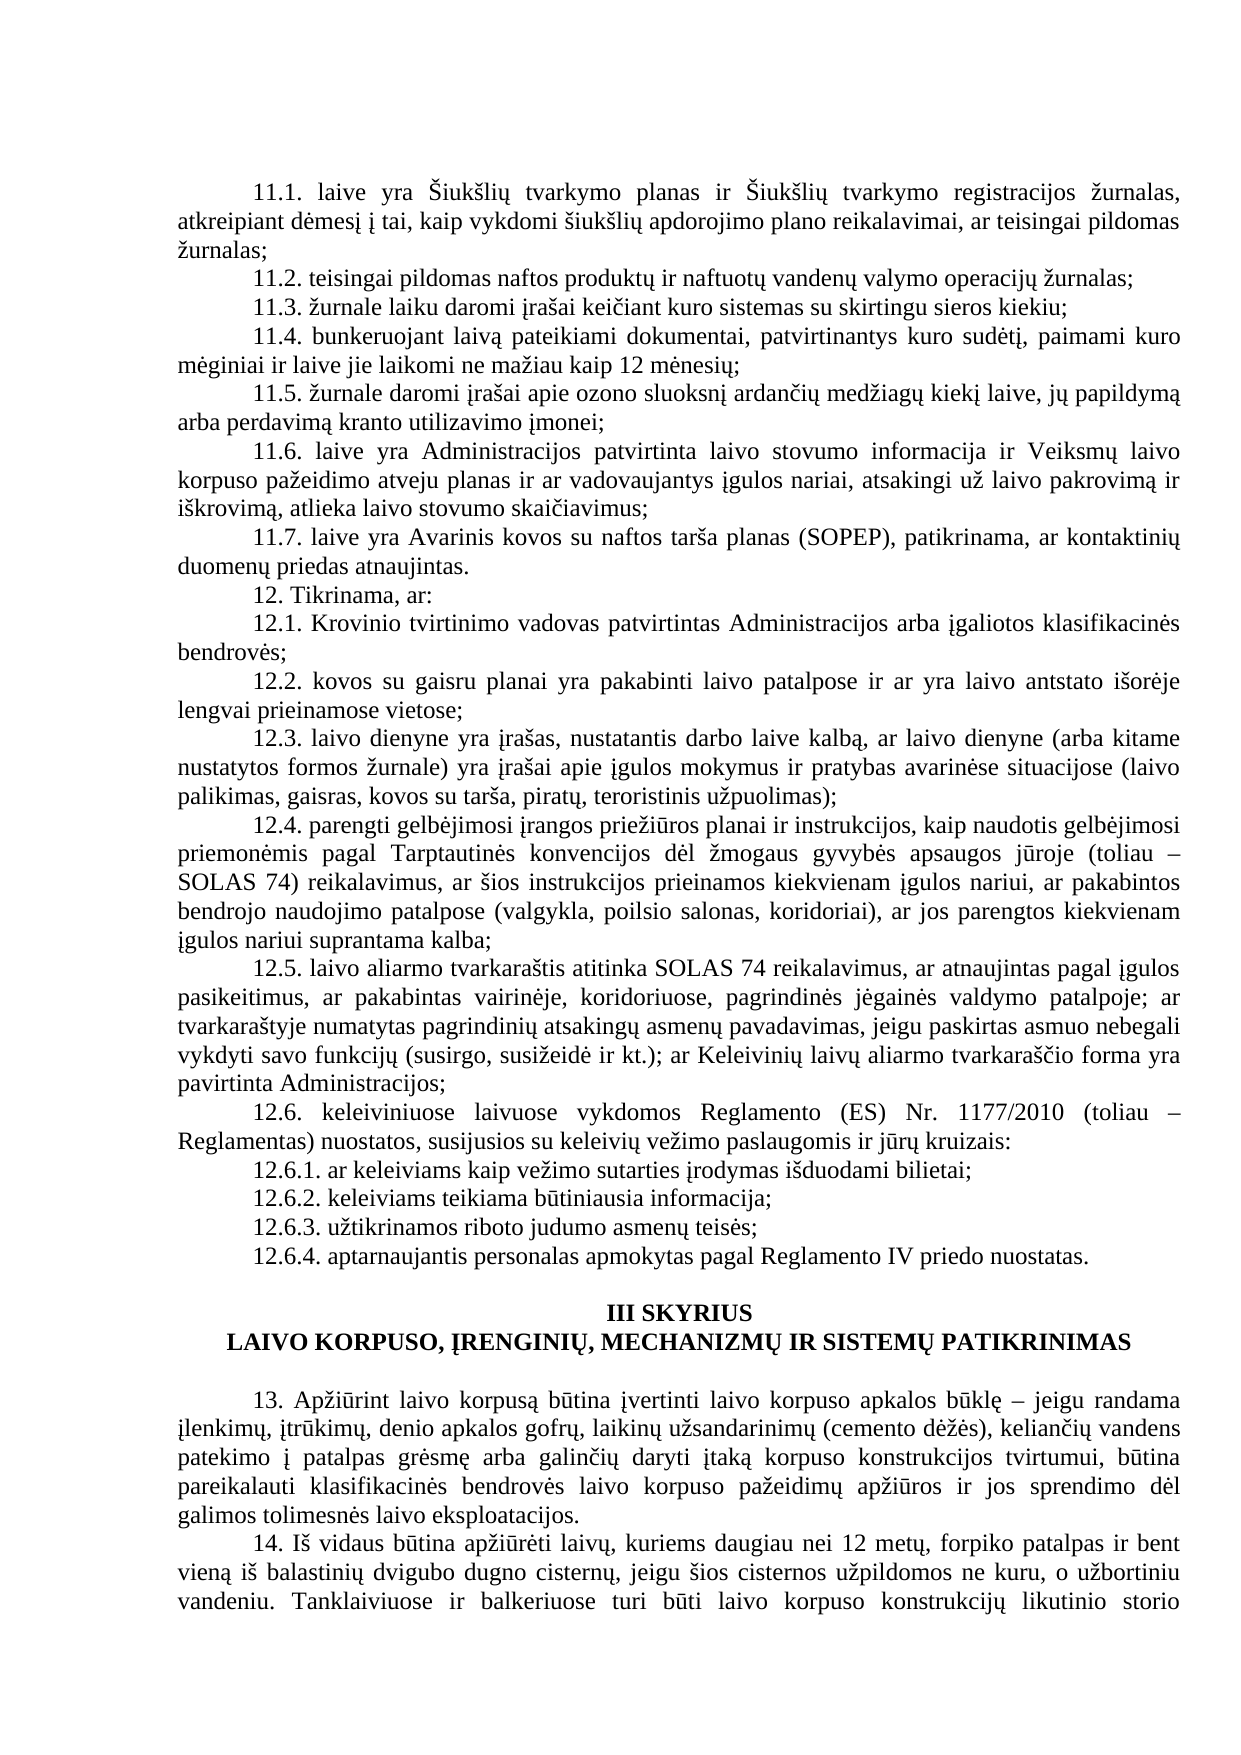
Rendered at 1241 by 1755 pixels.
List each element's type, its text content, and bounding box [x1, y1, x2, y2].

text 13. Apžiūrint laivo korpusą būtina įvertinti laivo korpuso apkalos būklę – jeigu randama įlenkimų, įtrūkimų, denio apkalos gofrų, laikinų užsandarinimų (cemento dėžės), keliančių vandens patekimo į patalpas grėsmę arba galinčių daryti įtaką korpuso konstrukcijos tvirtumui, būtina pareikalauti klasifikacinės bendrovės laivo korpuso pažeidimų apžiūros ir jos sprendimo dėl galimos tolimesnės laivo eksploatacijos. [177, 1385, 1181, 1528]
text 11.3. žurnale laiku daromi įrašai keičiant kuro sistemas su skirtingu sieros kiekiu; [177, 292, 1181, 321]
text 14. Iš vidaus būtina apžiūrėti laivų, kuriems daugiau nei 12 metų, forpiko patalpas ir bent vieną iš balastinių dvigubo dugno cisternų, jeigu šios cisternos užpildomos ne kuru, o užbortiniu vandeniu. Tanklaiviuose ir balkeriuose turi būti laivo korpuso konstrukcijų likutinio storio [177, 1528, 1181, 1615]
text 12.1. Krovinio tvirtinimo vadovas patvirtintas Administracijos arba įgaliotos klasifikacinės bendrovės; [177, 608, 1181, 666]
text 12.6.1. ar keleiviams kaip vežimo sutarties įrodymas išduodami bilietai; [177, 1155, 1181, 1183]
text 12.3. laivo dienyne yra įrašas, nustatantis darbo laive kalbą, ar laivo dienyne (arba kitame nustatytos formos žurnale) yra įrašai apie įgulos mokymus ir pratybas avarinėse situacijose (laivo palikimas, gaisras, kovos su tarša, piratų, teroristinis užpuolimas); [177, 723, 1181, 810]
text 12.6.2. keleiviams teikiama būtiniausia informacija; [177, 1183, 1181, 1212]
text 12.5. laivo aliarmo tvarkaraštis atitinka SOLAS 74 reikalavimus, ar atnaujintas pagal įgulos pasikeitimus, ar pakabintas vairinėje, koridoriuose, pagrindinės jėgainės valdymo patalpoje; ar tvarkaraštyje numatytas pagrindinių atsakingų asmenų pavadavimas, jeigu paskirtas asmuo nebegali vykdyti savo funkcijų (susirgo, susižeidė ir kt.); ar Keleivinių laivų aliarmo tvarkaraščio forma yra pavirtinta Administracijos; [177, 953, 1181, 1097]
text LAIVO KORPUSO, ĮRENGINIŲ, MECHANIZMŲ IR SISTEMŲ PATIKRINIMAS [177, 1327, 1181, 1356]
text 11.2. teisingai pildomas naftos produktų ir naftuotų vandenų valymo operacijų žurnalas; [177, 263, 1181, 292]
text 12.6. keleiviniuose laivuose vykdomos Reglamento (ES) Nr. 1177/2010 (toliau – Reglamentas) nuostatos, susijusios su keleivių vežimo paslaugomis ir jūrų kruizais: [177, 1097, 1181, 1155]
text 12. Tikrinama, ar: [177, 580, 1181, 608]
text 12.6.4. aptarnaujantis personalas apmokytas pagal Reglamento IV priedo nuostatas. [177, 1241, 1181, 1270]
text 12.2. kovos su gaisru planai yra pakabinti laivo patalpose ir ar yra laivo antstato išorėje lengvai prieinamose vietose; [177, 666, 1181, 723]
text 11.4. bunkeruojant laivą pateikiami dokumentai, patvirtinantys kuro sudėtį, paimami kuro mėginiai ir laive jie laikomi ne mažiau kaip 12 mėnesių; [177, 321, 1181, 378]
text 12.4. parengti gelbėjimosi įrangos priežiūros planai ir instrukcijos, kaip naudotis gelbėjimosi priemonėmis pagal Tarptautinės konvencijos dėl žmogaus gyvybės apsaugos jūroje (toliau – SOLAS 74) reikalavimus, ar šios instrukcijos prieinamos kiekvienam įgulos nariui, ar pakabintos bendrojo naudojimo patalpose (valgykla, poilsio salonas, koridoriai), ar jos parengtos kiekvienam įgulos nariui suprantama kalba; [177, 810, 1181, 953]
text III SKYRIUS [177, 1298, 1181, 1327]
text 11.1. laive yra Šiukšlių tvarkymo planas ir Šiukšlių tvarkymo registracijos žurnalas, atkreipiant dėmesį į tai, kaip vykdomi šiukšlių apdorojimo plano reikalavimai, ar teisingai pildomas žurnalas; [177, 177, 1181, 263]
text 11.6. laive yra Administracijos patvirtinta laivo stovumo informacija ir Veiksmų laivo korpuso pažeidimo atveju planas ir ar vadovaujantys įgulos nariai, atsakingi už laivo pakrovimą ir iškrovimą, atlieka laivo stovumo skaičiavimus; [177, 436, 1181, 522]
text 12.6.3. užtikrinamos riboto judumo asmenų teisės; [177, 1212, 1181, 1241]
text 11.7. laive yra Avarinis kovos su naftos tarša planas (SOPEP), patikrinama, ar kontaktinių duomenų priedas atnaujintas. [177, 522, 1181, 580]
text 11.5. žurnale daromi įrašai apie ozono sluoksnį ardančių medžiagų kiekį laive, jų papildymą arba perdavimą kranto utilizavimo įmonei; [177, 378, 1181, 436]
